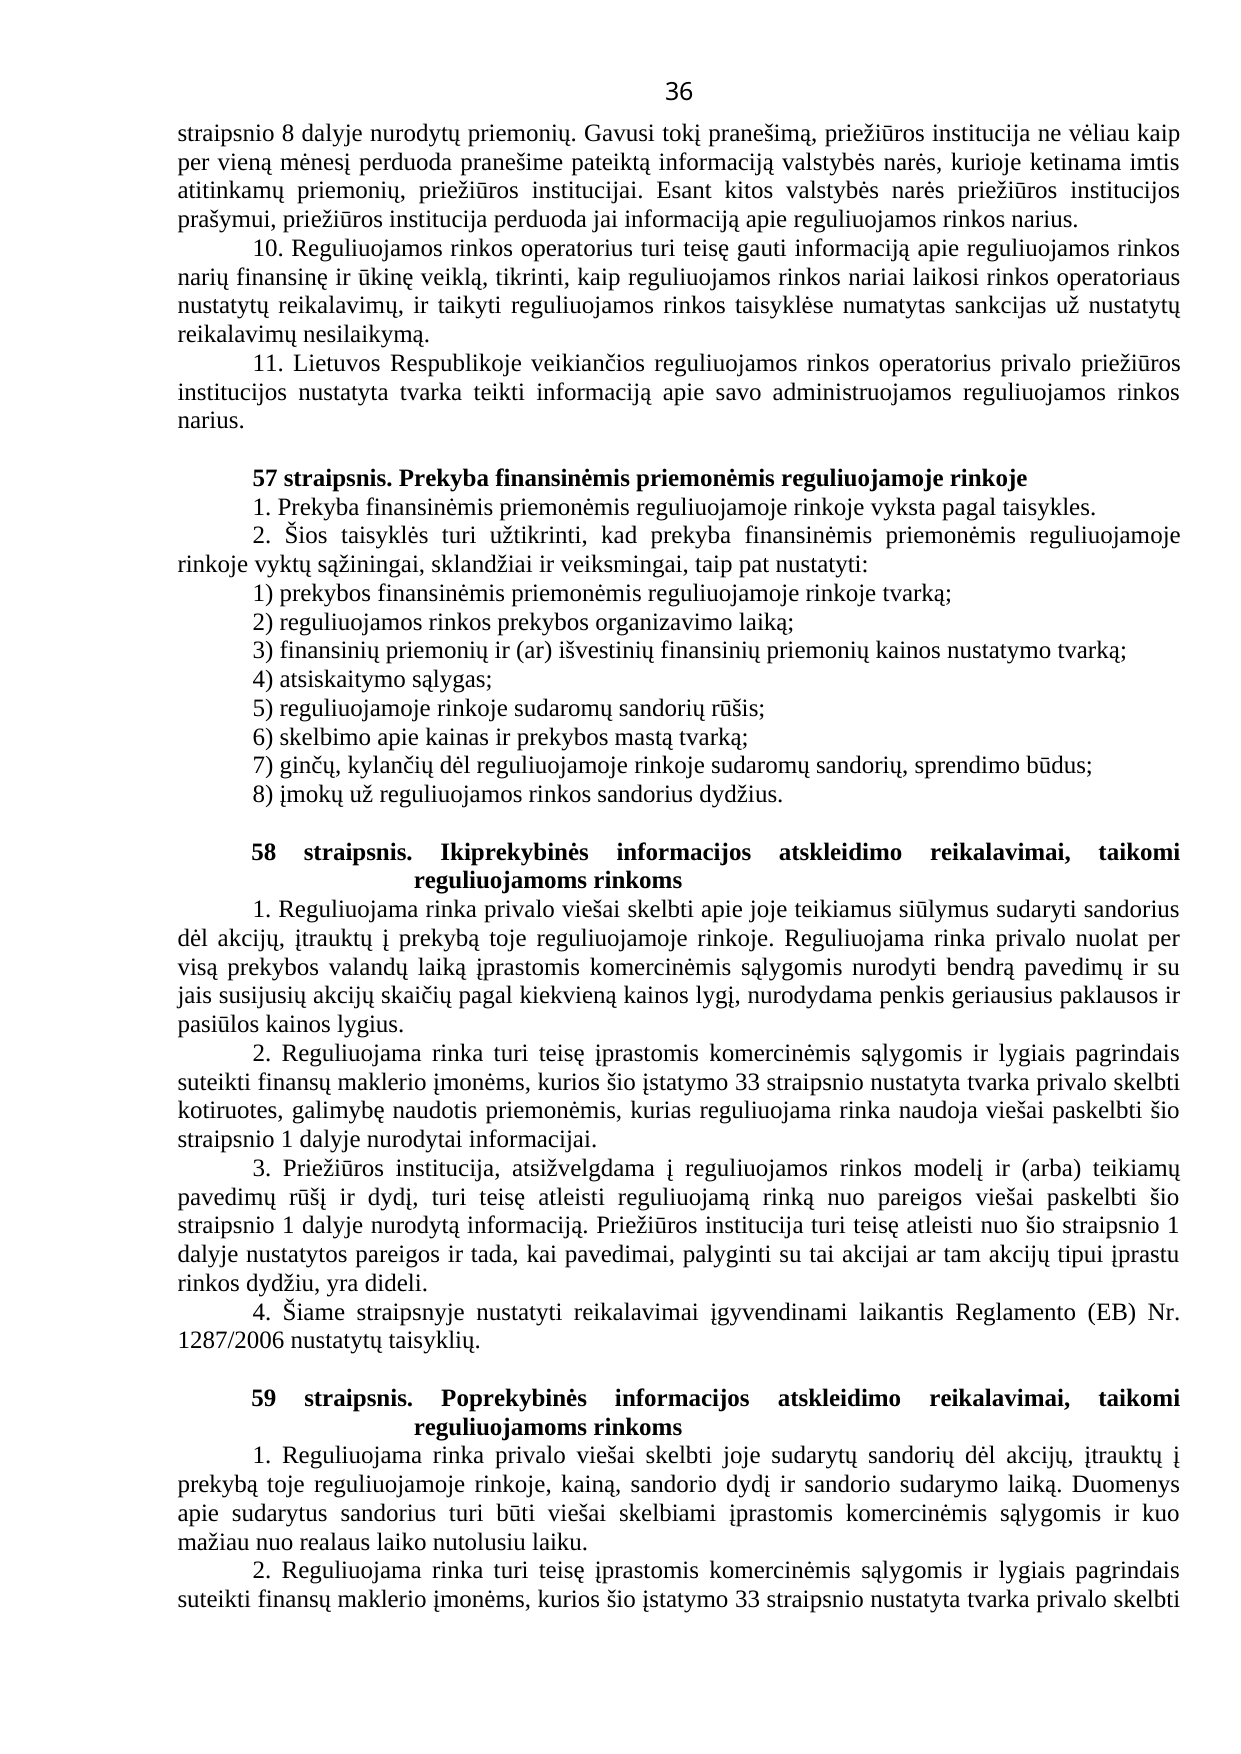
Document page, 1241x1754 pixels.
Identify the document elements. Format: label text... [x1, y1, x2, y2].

text 3. Priežiūros institucija, atsižvelgdama į reguliuojamos rinkos modelį ir (arba) teikiamų pavedimų rūšį ir dydį, turi teisę atleisti reguliuojamą rinką nuo pareigos viešai paskelbti šio straipsnio 1 dalyje nurodytą informaciją. Priežiūros institucija turi teisę atleisti nuo šio straipsnio 1 dalyje nustatytos pareigos ir tada, kai pavedimai, palyginti su tai akcijai ar tam akcijų tipui įprastu rinkos dydžiu, yra dideli. [177, 1153, 1181, 1297]
text 1) prekybos finansinėmis priemonėmis reguliuojamoje rinkoje tvarką; [177, 578, 1181, 607]
text 1. Prekyba finansinėmis priemonėmis reguliuojamoje rinkoje vyksta pagal taisykles. [177, 492, 1181, 521]
text 2. Šios taisyklės turi užtikrinti, kad prekyba finansinėmis priemonėmis reguliuojamoje rinkoje vyktų sąžiningai, sklandžiai ir veiksmingai, taip pat nustatyti: [177, 521, 1181, 578]
text 6) skelbimo apie kainas ir prekybos mastą tvarką; [177, 722, 1181, 751]
text 2) reguliuojamos rinkos prekybos organizavimo laiką; [177, 607, 1181, 636]
text 2. Reguliuojama rinka turi teisę įprastomis komercinėmis sąlygomis ir lygiais pagrindais suteikti finansų maklerio įmonėms, kurios šio įstatymo 33 straipsnio nustatyta tvarka privalo skelbti [177, 1556, 1181, 1613]
text 10. Reguliuojamos rinkos operatorius turi teisę gauti informaciją apie reguliuojamos rinkos narių finansinę ir ūkinę veiklą, tikrinti, kaip reguliuojamos rinkos nariai laikosi rinkos operatoriaus nustatytų reikalavimų, ir taikyti reguliuojamos rinkos taisyklėse numatytas sankcijas už nustatytų reikalavimų nesilaikymą. [177, 233, 1181, 348]
text 4. Šiame straipsnyje nustatyti reikalavimai įgyvendinami laikantis Reglamento (EB) Nr. 1287/2006 nustatytų taisyklių. [177, 1297, 1181, 1354]
text 4) atsiskaitymo sąlygas; [177, 664, 1181, 693]
text 3) finansinių priemonių ir (ar) išvestinių finansinių priemonių kainos nustatymo tvarką; [177, 636, 1181, 664]
text 5) reguliuojamoje rinkoje sudaromų sandorių rūšis; [177, 693, 1181, 722]
text 8) įmokų už reguliuojamos rinkos sandorius dydžius. [177, 779, 1181, 808]
text 1. Reguliuojama rinka privalo viešai skelbti apie joje teikiamus siūlymus sudaryti sandorius dėl akcijų, įtrauktų į prekybą toje reguliuojamoje rinkoje. Reguliuojama rinka privalo nuolat per visą prekybos valandų laiką įprastomis komercinėmis sąlygomis nurodyti bendrą pavedimų ir su jais susijusių akcijų skaičių pagal kiekvieną kainos lygį, nurodydama penkis geriausius paklausos ir pasiūlos kainos lygius. [177, 894, 1181, 1038]
text straipsnio 8 dalyje nurodytų priemonių. Gavusi tokį pranešimą, priežiūros institucija ne vėliau kaip per vieną mėnesį perduoda pranešime pateiktą informaciją valstybės narės, kurioje ketinama imtis atitinkamų priemonių, priežiūros institucijai. Esant kitos valstybės narės priežiūros institucijos prašymui, priežiūros institucija perduoda jai informaciją apie reguliuojamos rinkos narius. [177, 118, 1181, 233]
text 58 straipsnis. Ikiprekybinės informacijos atskleidimo reikalavimai, taikomi reguliuojamoms rinkoms [251, 837, 1181, 894]
text 57 straipsnis. Prekyba finansinėmis priemonėmis reguliuojamoje rinkoje [177, 463, 1181, 492]
text 1. Reguliuojama rinka privalo viešai skelbti joje sudarytų sandorių dėl akcijų, įtrauktų į prekybą toje reguliuojamoje rinkoje, kainą, sandorio dydį ir sandorio sudarymo laiką. Duomenys apie sudarytus sandorius turi būti viešai skelbiami įprastomis komercinėmis sąlygomis ir kuo mažiau nuo realaus laiko nutolusiu laiku. [177, 1441, 1181, 1556]
text 59 straipsnis. Poprekybinės informacijos atskleidimo reikalavimai, taikomi reguliuojamoms rinkoms [251, 1383, 1181, 1441]
text 7) ginčų, kylančių dėl reguliuojamoje rinkoje sudaromų sandorių, sprendimo būdus; [177, 751, 1181, 779]
text 2. Reguliuojama rinka turi teisę įprastomis komercinėmis sąlygomis ir lygiais pagrindais suteikti finansų maklerio įmonėms, kurios šio įstatymo 33 straipsnio nustatyta tvarka privalo skelbti kotiruotes, galimybę naudotis priemonėmis, kurias reguliuojama rinka naudoja viešai paskelbti šio straipsnio 1 dalyje nurodytai informacijai. [177, 1038, 1181, 1153]
text 11. Lietuvos Respublikoje veikiančios reguliuojamos rinkos operatorius privalo priežiūros institucijos nustatyta tvarka teikti informaciją apie savo administruojamos reguliuojamos rinkos narius. [177, 348, 1181, 434]
